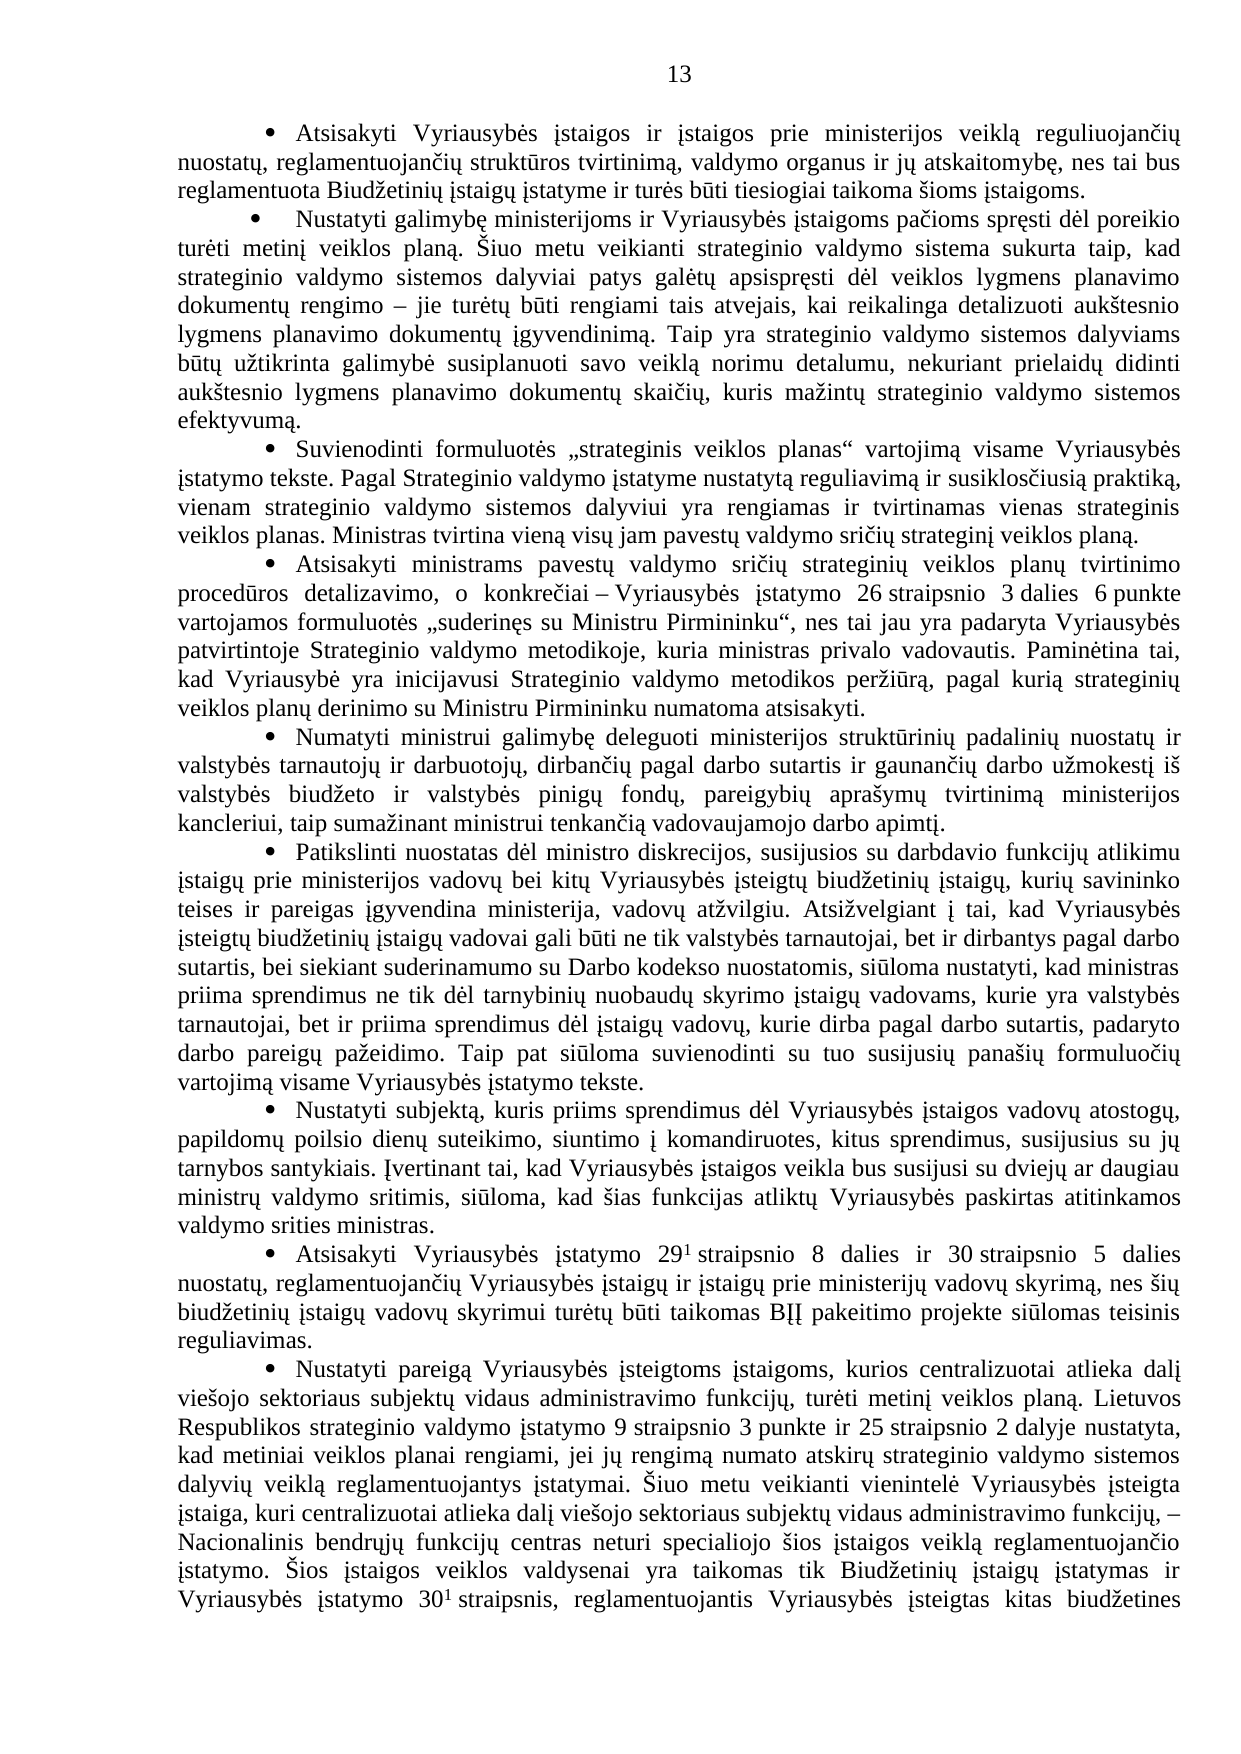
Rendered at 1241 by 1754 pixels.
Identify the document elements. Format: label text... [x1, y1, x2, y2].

text  Nustatyti pareigą Vyriausybės įsteigtoms įstaigoms, kurios centralizuotai atlieka dalį viešojo sektoriaus subjektų vidaus administravimo funkcijų, turėti metinį veiklos planą. Lietuvos Respublikos strateginio valdymo įstatymo 9 straipsnio 3 punkte ir 25 straipsnio 2 dalyje nustatyta, kad metiniai veiklos planai rengiami, jei jų rengimą numato atskirų strateginio valdymo sistemos dalyvių veiklą reglamentuojantys įstatymai. Šiuo metu veikianti vienintelė Vyriausybės įsteigta įstaiga, kuri centralizuotai atlieka dalį viešojo sektoriaus subjektų vidaus administravimo funkcijų, – Nacionalinis bendrųjų funkcijų centras neturi specialiojo šios įstaigos veiklą reglamentuojančio įstatymo. Šios įstaigos veiklos valdysenai yra taikomas tik Biudžetinių įstaigų įstatymas ir Vyriausybės įstatymo 301 straipsnis, reglamentuojantis Vyriausybės įsteigtas kitas biudžetines [177, 1354, 1181, 1613]
text  Nustatyti galimybę ministerijoms ir Vyriausybės įstaigoms pačioms spręsti dėl poreikio turėti metinį veiklos planą. Šiuo metu veikianti strateginio valdymo sistema sukurta taip, kad strateginio valdymo sistemos dalyviai patys galėtų apsispręsti dėl veiklos lygmens planavimo dokumentų rengimo – jie turėtų būti rengiami tais atvejais, kai reikalinga detalizuoti aukštesnio lygmens planavimo dokumentų įgyvendinimą. Taip yra strateginio valdymo sistemos dalyviams būtų užtikrinta galimybė susiplanuoti savo veiklą norimu detalumu, nekuriant prielaidų didinti aukštesnio lygmens planavimo dokumentų skaičių, kuris mažintų strateginio valdymo sistemos efektyvumą. [177, 204, 1181, 434]
text  Atsisakyti Vyriausybės įstaigos ir įstaigos prie ministerijos veiklą reguliuojančių nuostatų, reglamentuojančių struktūros tvirtinimą, valdymo organus ir jų atskaitomybę, nes tai bus reglamentuota Biudžetinių įstaigų įstatyme ir turės būti tiesiogiai taikoma šioms įstaigoms. [177, 118, 1181, 204]
text  Suvienodinti formuluotės „strateginis veiklos planas“ vartojimą visame Vyriausybės įstatymo tekste. Pagal Strateginio valdymo įstatyme nustatytą reguliavimą ir susiklosčiusią praktiką, vienam strateginio valdymo sistemos dalyviui yra rengiamas ir tvirtinamas vienas strateginis veiklos planas. Ministras tvirtina vieną visų jam pavestų valdymo sričių strateginį veiklos planą. [177, 434, 1181, 549]
text  Nustatyti subjektą, kuris priims sprendimus dėl Vyriausybės įstaigos vadovų atostogų, papildomų poilsio dienų suteikimo, siuntimo į komandiruotes, kitus sprendimus, susijusius su jų tarnybos santykiais. Įvertinant tai, kad Vyriausybės įstaigos veikla bus susijusi su dviejų ar daugiau ministrų valdymo sritimis, siūloma, kad šias funkcijas atliktų Vyriausybės paskirtas atitinkamos valdymo srities ministras. [177, 1096, 1181, 1239]
text  Atsisakyti ministrams pavestų valdymo sričių strateginių veiklos planų tvirtinimo procedūros detalizavimo, o konkrečiai – Vyriausybės įstatymo 26 straipsnio 3 dalies 6 punkte vartojamos formuluotės „suderinęs su Ministru Pirmininku“, nes tai jau yra padaryta Vyriausybės patvirtintoje Strateginio valdymo metodikoje, kuria ministras privalo vadovautis. Paminėtina tai, kad Vyriausybė yra inicijavusi Strateginio valdymo metodikos peržiūrą, pagal kurią strateginių veiklos planų derinimo su Ministru Pirmininku numatoma atsisakyti. [177, 549, 1181, 722]
text  Numatyti ministrui galimybę deleguoti ministerijos struktūrinių padalinių nuostatų ir valstybės tarnautojų ir darbuotojų, dirbančių pagal darbo sutartis ir gaunančių darbo užmokestį iš valstybės biudžeto ir valstybės pinigų fondų, pareigybių aprašymų tvirtinimą ministerijos kancleriui, taip sumažinant ministrui tenkančią vadovaujamojo darbo apimtį. [177, 722, 1181, 837]
text  Patikslinti nuostatas dėl ministro diskrecijos, susijusios su darbdavio funkcijų atlikimu įstaigų prie ministerijos vadovų bei kitų Vyriausybės įsteigtų biudžetinių įstaigų, kurių savininko teises ir pareigas įgyvendina ministerija, vadovų atžvilgiu. Atsižvelgiant į tai, kad Vyriausybės įsteigtų biudžetinių įstaigų vadovai gali būti ne tik valstybės tarnautojai, bet ir dirbantys pagal darbo sutartis, bei siekiant suderinamumo su Darbo kodekso nuostatomis, siūloma nustatyti, kad ministras priima sprendimus ne tik dėl tarnybinių nuobaudų skyrimo įstaigų vadovams, kurie yra valstybės tarnautojai, bet ir priima sprendimus dėl įstaigų vadovų, kurie dirba pagal darbo sutartis, padaryto darbo pareigų pažeidimo. Taip pat siūloma suvienodinti su tuo susijusių panašių formuluočių vartojimą visame Vyriausybės įstatymo tekste. [177, 837, 1181, 1096]
text  Atsisakyti Vyriausybės įstatymo 291 straipsnio 8 dalies ir 30 straipsnio 5 dalies nuostatų, reglamentuojančių Vyriausybės įstaigų ir įstaigų prie ministerijų vadovų skyrimą, nes šių biudžetinių įstaigų vadovų skyrimui turėtų būti taikomas BĮĮ pakeitimo projekte siūlomas teisinis reguliavimas. [177, 1239, 1181, 1354]
